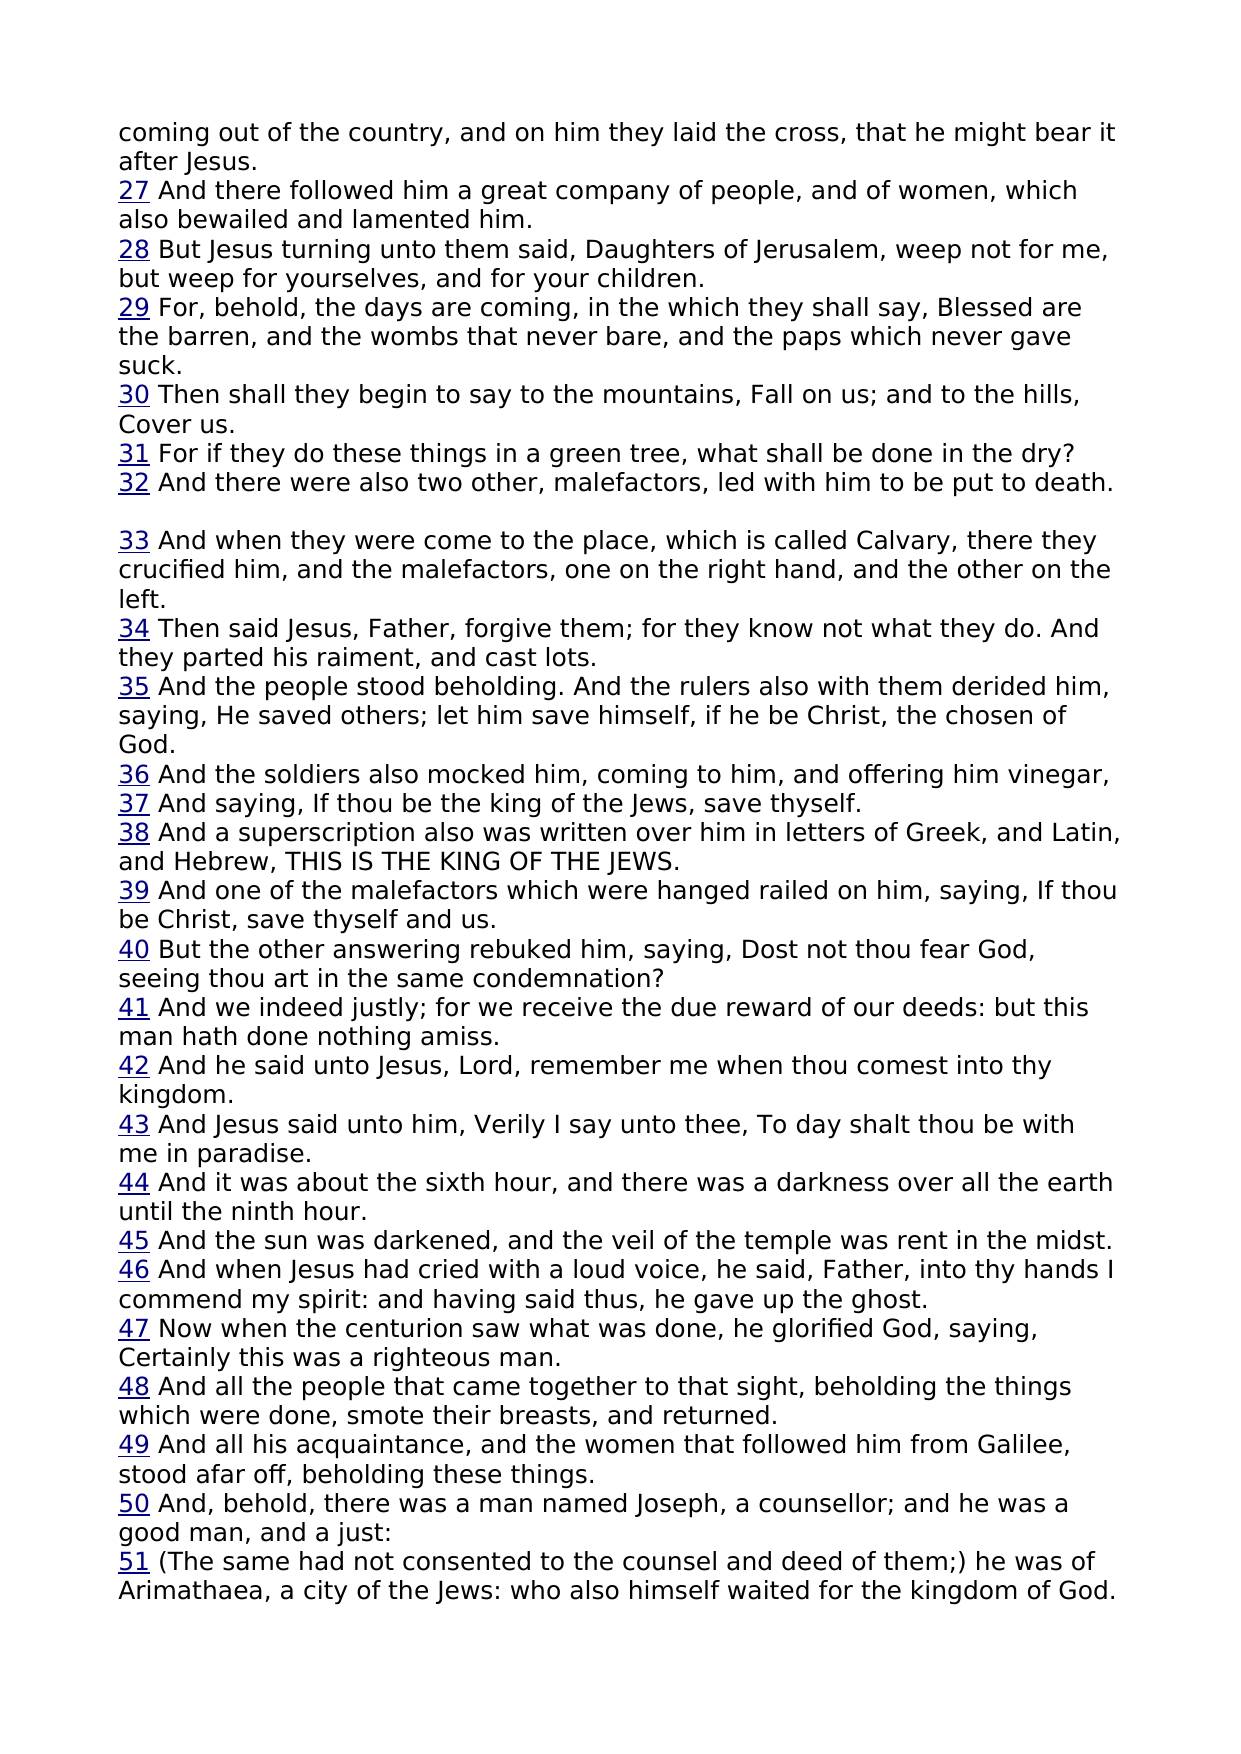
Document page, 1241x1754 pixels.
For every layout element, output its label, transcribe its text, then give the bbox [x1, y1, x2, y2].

text coming out of the country, and on him they laid the cross, that he might bear it after Jesus. 27 And there followed him a great company of people, and of women, which also bewailed and lamented him. 28 But Jesus turning unto them said, Daughters of Jerusalem, weep not for me, but weep for yourselves, and for your children. 29 For, behold, the days are coming, in the which they shall say, Blessed are the barren, and the wombs that never bare, and the paps which never gave suck. 30 Then shall they begin to say to the mountains, Fall on us; and to the hills, Cover us. 31 For if they do these things in a green tree, what shall be done in the dry? 32 And there were also two other, malefactors, led with him to be put to death. 33 And when they were come to the place, which is called Calvary, there they crucified him, and the malefactors, one on the right hand, and the other on the left. 34 Then said Jesus, Father, forgive them; for they know not what they do. And they parted his raiment, and cast lots. 35 And the people stood beholding. And the rulers also with them derided him, saying, He saved others; let him save himself, if he be Christ, the chosen of God. 36 And the soldiers also mocked him, coming to him, and offering him vinegar, 37 And saying, If thou be the king of the Jews, save thyself. 38 And a superscription also was written over him in letters of Greek, and Latin, and Hebrew, THIS IS THE KING OF THE JEWS. 39 And one of the malefactors which were hanged railed on him, saying, If thou be Christ, save thyself and us. 40 But the other answering rebuked him, saying, Dost not thou fear God, seeing thou art in the same condemnation? 41 And we indeed justly; for we receive the due reward of our deeds: but this man hath done nothing amiss. 42 And he said unto Jesus, Lord, remember me when thou comest into thy kingdom. 43 And Jesus said unto him, Verily I say unto thee, To day shalt thou be with me in paradise. 44 And it was about the sixth hour, and there was a darkness over all the earth until the ninth hour. 45 And the sun was darkened, and the veil of the temple was rent in the midst. 46 And when Jesus had cried with a loud voice, he said, Father, into thy hands I commend my spirit: and having said thus, he gave up the ghost. 47 Now when the centurion saw what was done, he glorified God, saying, Certainly this was a righteous man. 48 And all the people that came together to that sight, beholding the things which were done, smote their breasts, and returned. 49 And all his acquaintance, and the women that followed him from Galilee, stood afar off, beholding these things. 50 And, behold, there was a man named Joseph, a counsellor; and he was a good man, and a just: 51 (The same had not consented to the counsel and deed of them;) he was of Arimathaea, a city of the Jews: who also himself waited for the kingdom of God. [118, 118, 1122, 1635]
